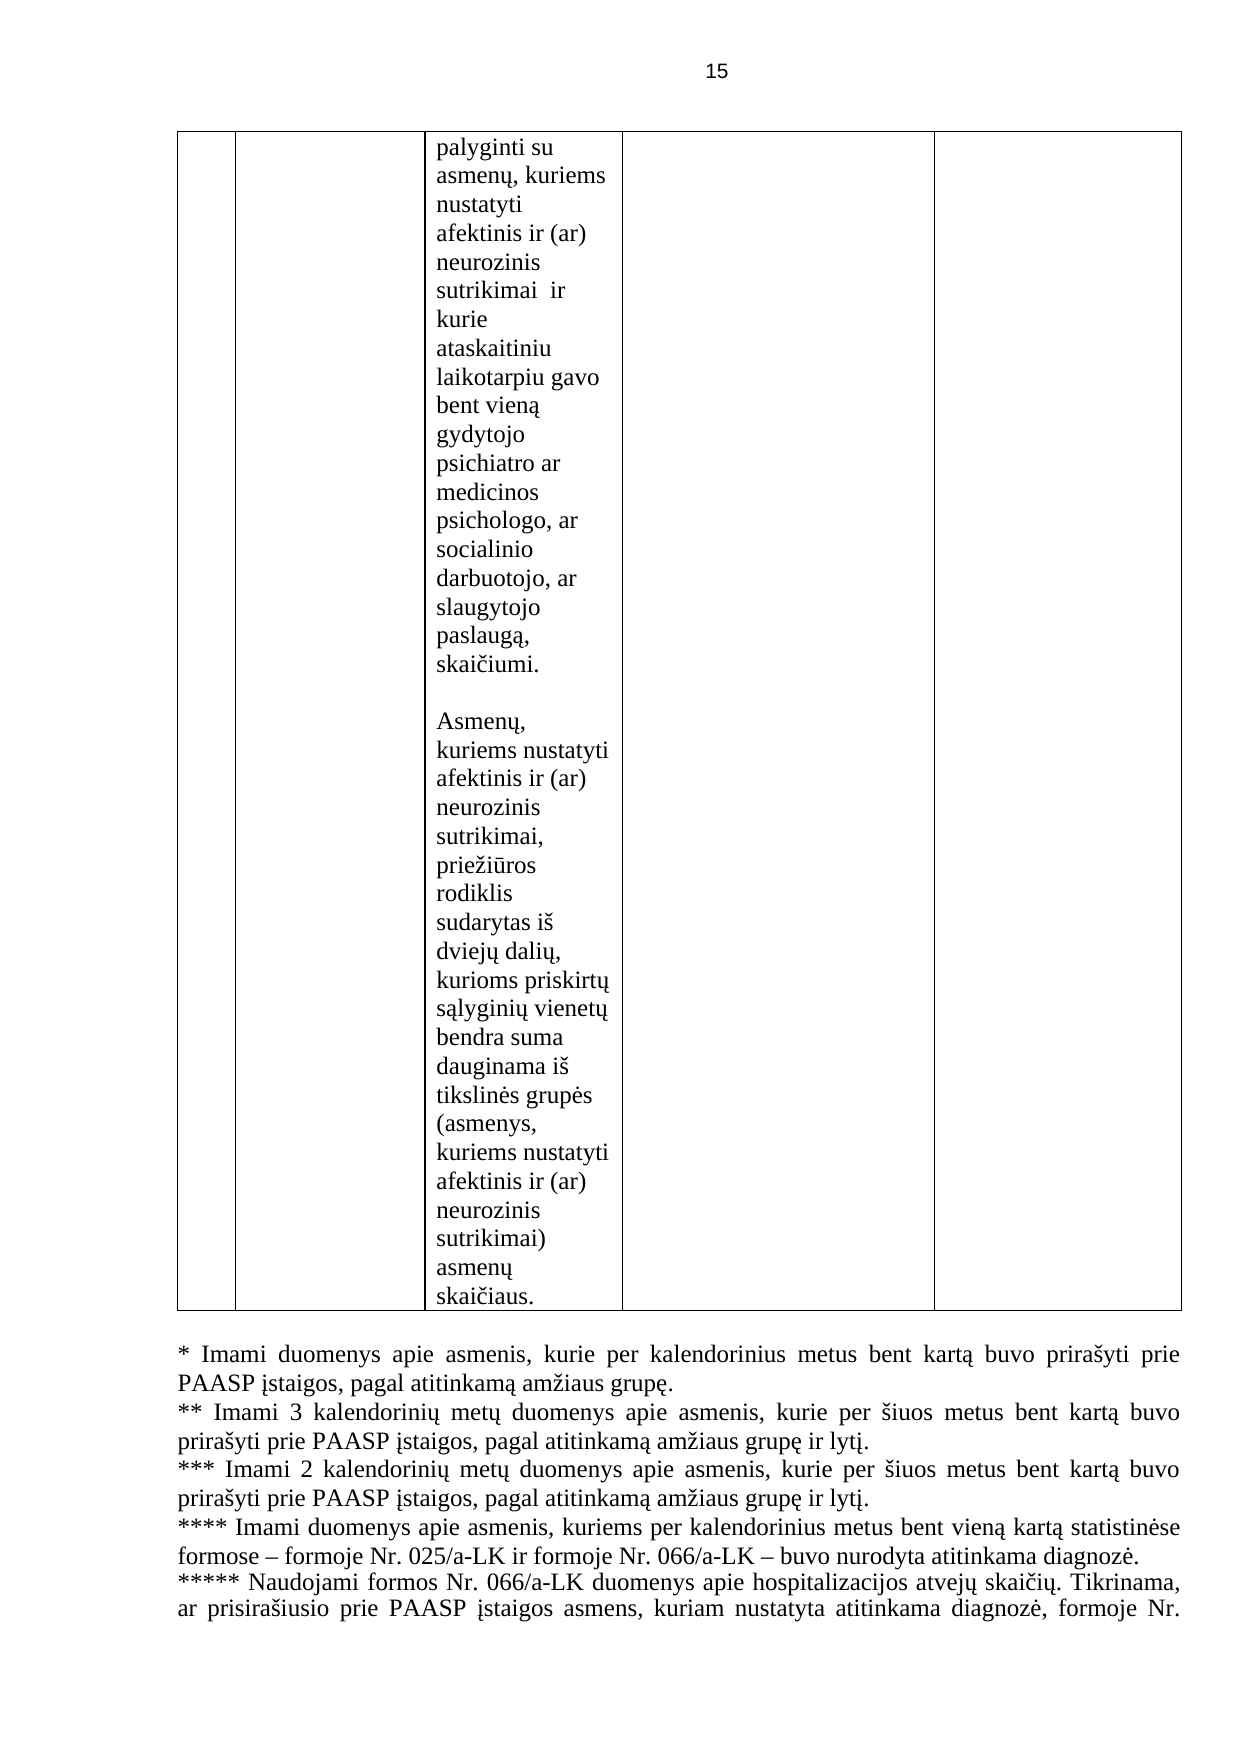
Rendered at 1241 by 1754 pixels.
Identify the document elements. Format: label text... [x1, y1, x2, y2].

text **** Imami duomenys apie asmenis, kuriems per kalendorinius metus bent vieną kartą statistinėse formose – formoje Nr. 025/a-LK ir formoje Nr. 066/a-LK – buvo nurodyta atitinkama diagnozė. [177, 1512, 1181, 1569]
text ***** Naudojami formos Nr. 066/a-LK duomenys apie hospitalizacijos atvejų skaičių. Tikrinama, ar prisirašiusio prie PAASP įstaigos asmens, kuriam nustatyta atitinkama diagnozė, formoje Nr. [177, 1569, 1181, 1621]
table_cell [236, 132, 424, 1310]
table_cell [178, 132, 235, 1310]
table_cell [623, 132, 934, 1310]
table_cell [935, 132, 1181, 1310]
text ** Imami 3 kalendorinių metų duomenys apie asmenis, kurie per šiuos metus bent kartą buvo prirašyti prie PAASP įstaigos, pagal atitinkamą amžiaus grupę ir lytį. [177, 1397, 1181, 1454]
text * Imami duomenys apie asmenis, kurie per kalendorinius metus bent kartą buvo prirašyti prie PAASP įstaigos, pagal atitinkamą amžiaus grupę. [177, 1339, 1181, 1397]
table_cell palyginti su asmenų, kuriems nustatyti afektinis ir (ar) neurozinis sutrikimai ir kurie ataskaitiniu laikotarpiu gavo bent vieną gydytojo psichiatro ar medicinos psichologo, ar socialinio darbuotojo, ar slaugytojo paslaugą, skaičiumi. Asmenų, kuriems nustatyti afektinis ir (ar) neurozinis sutrikimai, priežiūros rodiklis sudarytas iš dviejų dalių, kurioms priskirtų sąlyginių vienetų bendra suma dauginama iš tikslinės grupės (asmenys, kuriems nustatyti afektinis ir (ar) neurozinis sutrikimai) asmenų skaičiaus. [426, 132, 622, 1310]
text *** Imami 2 kalendorinių metų duomenys apie asmenis, kurie per šiuos metus bent kartą buvo prirašyti prie PAASP įstaigos, pagal atitinkamą amžiaus grupę ir lytį. [177, 1454, 1181, 1512]
